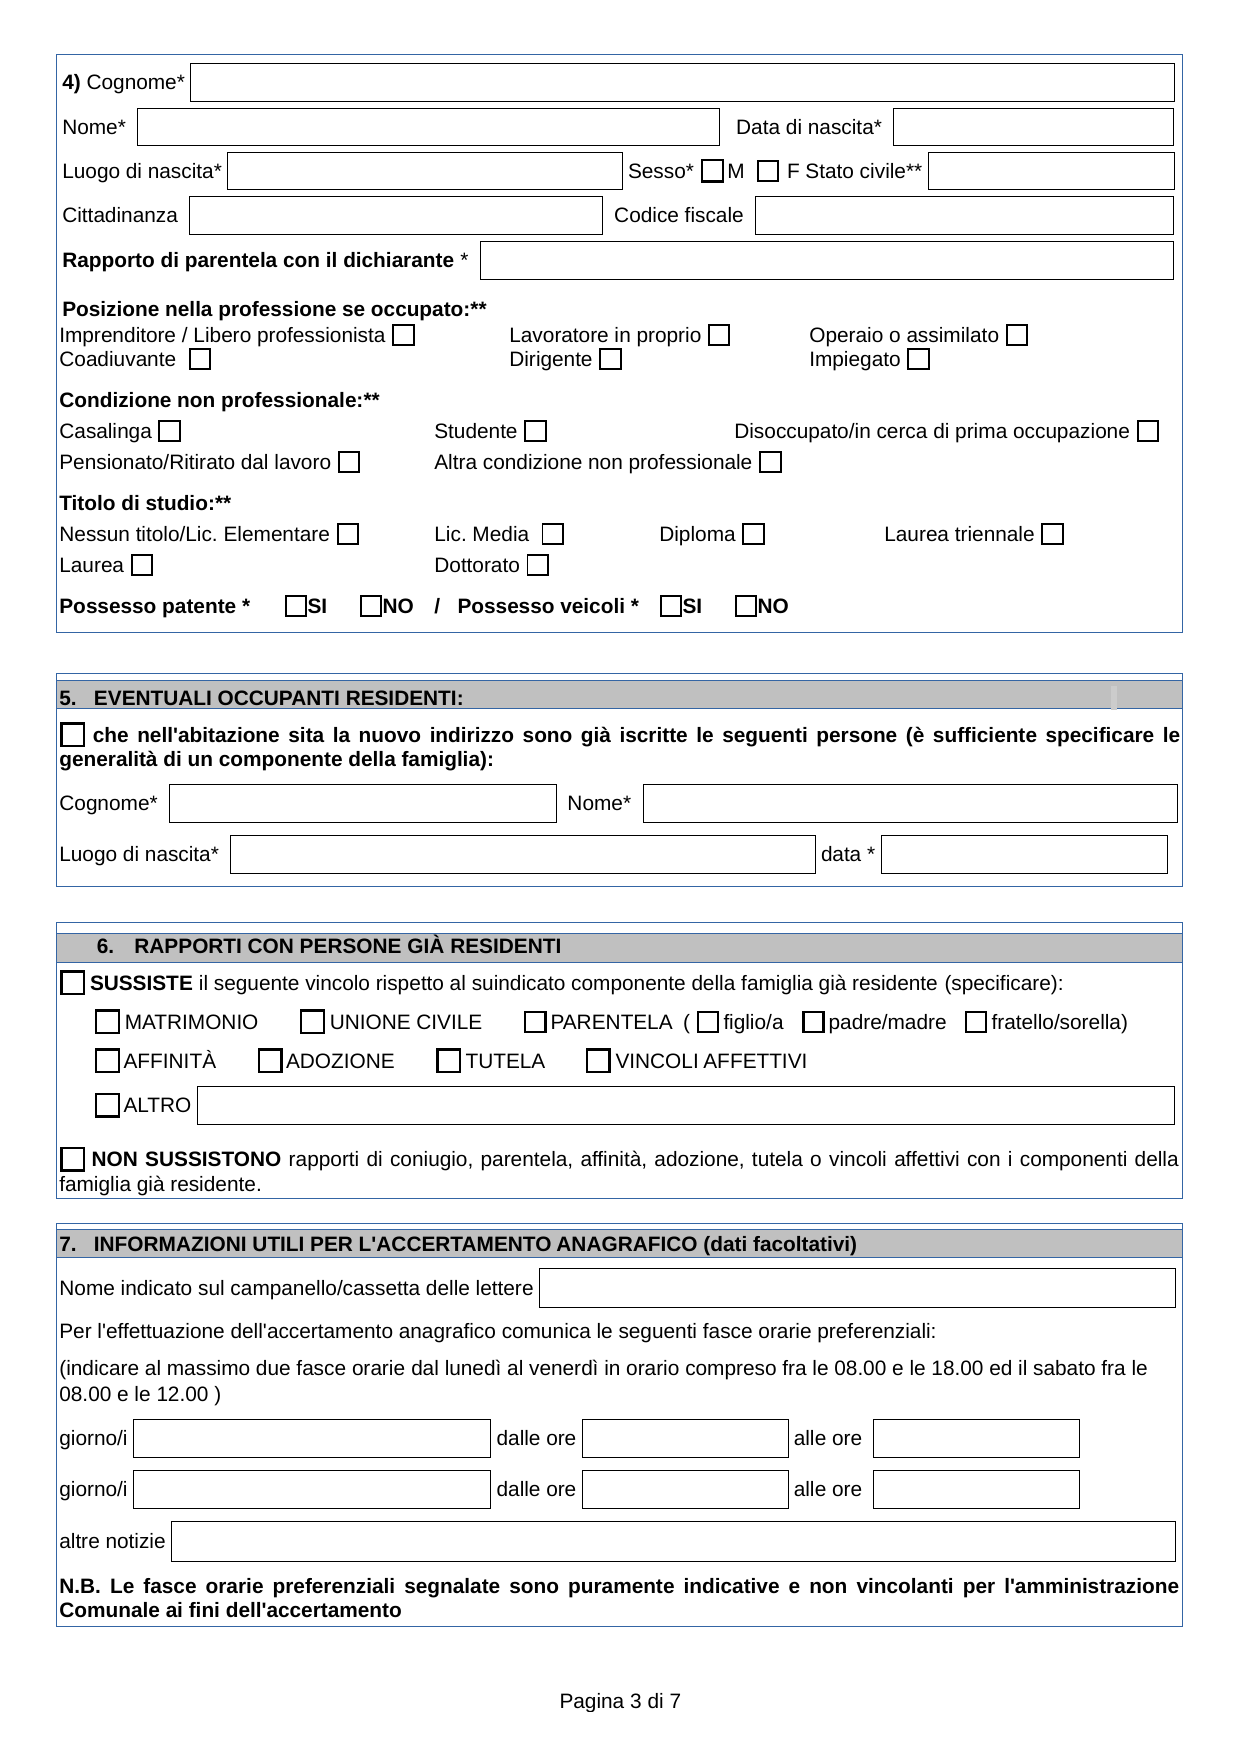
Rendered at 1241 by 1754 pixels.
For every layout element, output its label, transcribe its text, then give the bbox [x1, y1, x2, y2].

text Titolo di studio:** [59, 491, 1181, 515]
text NON SUSSISTONO rapporti di coniugio, parentela, affinità, adozione, tutela o vincoli affettivi con i componenti della famiglia già residente. [59, 1147, 1181, 1195]
text Per l'effettuazione dell'accertamento anagrafico comunica le seguenti fasce orarie preferenziali: [59, 1319, 1181, 1343]
text TUTELA [461, 1048, 585, 1073]
text VINCOLI AFFETTIVI [611, 1048, 1181, 1073]
text Coadiuvante Dirigente Impiegato [59, 347, 1181, 371]
text padre/madre fratello/sorella) [823, 1008, 1181, 1036]
text Imprenditore / Libero professionista Lavoratore in proprio Operaio o assimilato [59, 323, 1181, 347]
text AFFINITÀ [120, 1048, 256, 1073]
text Cognome* [59, 784, 169, 822]
text Nome* Data di nascita* [59, 105, 1181, 145]
text Possesso patente * SI NO / Possesso veicoli * SI NO [59, 594, 1181, 618]
text Nome indicato sul campanello/cassetta delle lettere [59, 1268, 539, 1307]
text Laurea Dottorato [59, 553, 1181, 577]
text [59, 1048, 94, 1073]
text Condizione non professionale:** [59, 388, 1181, 412]
text data * [816, 835, 881, 873]
text Luogo di nascita* [59, 835, 230, 873]
text N.B. Le fasce orarie preferenziali segnalate sono puramente indicative e non vincolanti per l'amministrazione Comunale ai fini dell'accertamento [59, 1573, 1181, 1621]
text 4) Cognome* [59, 61, 1181, 101]
text giorno/i [59, 1470, 133, 1508]
text PARENTELA ( figlio/a [544, 1008, 801, 1036]
text (indicare al massimo due fasce orarie dal lunedì al venerdì in orario compreso fra le 08.00 e le 18.00 ed il sabato fra le 08.00 e le 12.00 ) [59, 1356, 1181, 1406]
text ADOZIONE [283, 1048, 435, 1073]
text Rapporto di parentela con il dichiarante * [59, 238, 1181, 279]
text MATRIMONIO UNIONE CIVILE [59, 1008, 523, 1036]
text Nome* [557, 784, 643, 822]
text [1168, 835, 1181, 873]
text giorno/i [59, 1419, 133, 1457]
text ALTRO [59, 1086, 197, 1124]
text SUSSISTE il seguente vincolo rispetto al suindicato componente della famiglia già residente (specificare): [85, 970, 1181, 995]
text Cittadinanza Codice fiscale [59, 194, 1181, 234]
text [1175, 1086, 1181, 1124]
text dalle ore [491, 1470, 582, 1508]
text alle ore [789, 1470, 873, 1508]
text alle ore [789, 1419, 873, 1457]
text dalle ore [491, 1419, 582, 1457]
text [1080, 1470, 1181, 1508]
text Luogo di nascita* Sesso* M F Stato civile** [59, 149, 1181, 189]
text altre notizie [59, 1521, 171, 1561]
text Pensionato/Ritirato dal lavoro Altra condizione non professionale [59, 450, 1181, 474]
text che nell'abitazione sita la nuovo indirizzo sono già iscritte le seguenti persone (è sufficiente specificare le generalità di un componente della famiglia): [59, 722, 1181, 771]
text Nessun titolo/Lic. Elementare Lic. Media Diploma Laurea triennale [59, 522, 1181, 546]
text Posizione nella professione se occupato:** [59, 293, 1181, 323]
text [1080, 1419, 1181, 1457]
text Casalinga Studente Disoccupato/in cerca di prima occupazione [59, 419, 1181, 443]
